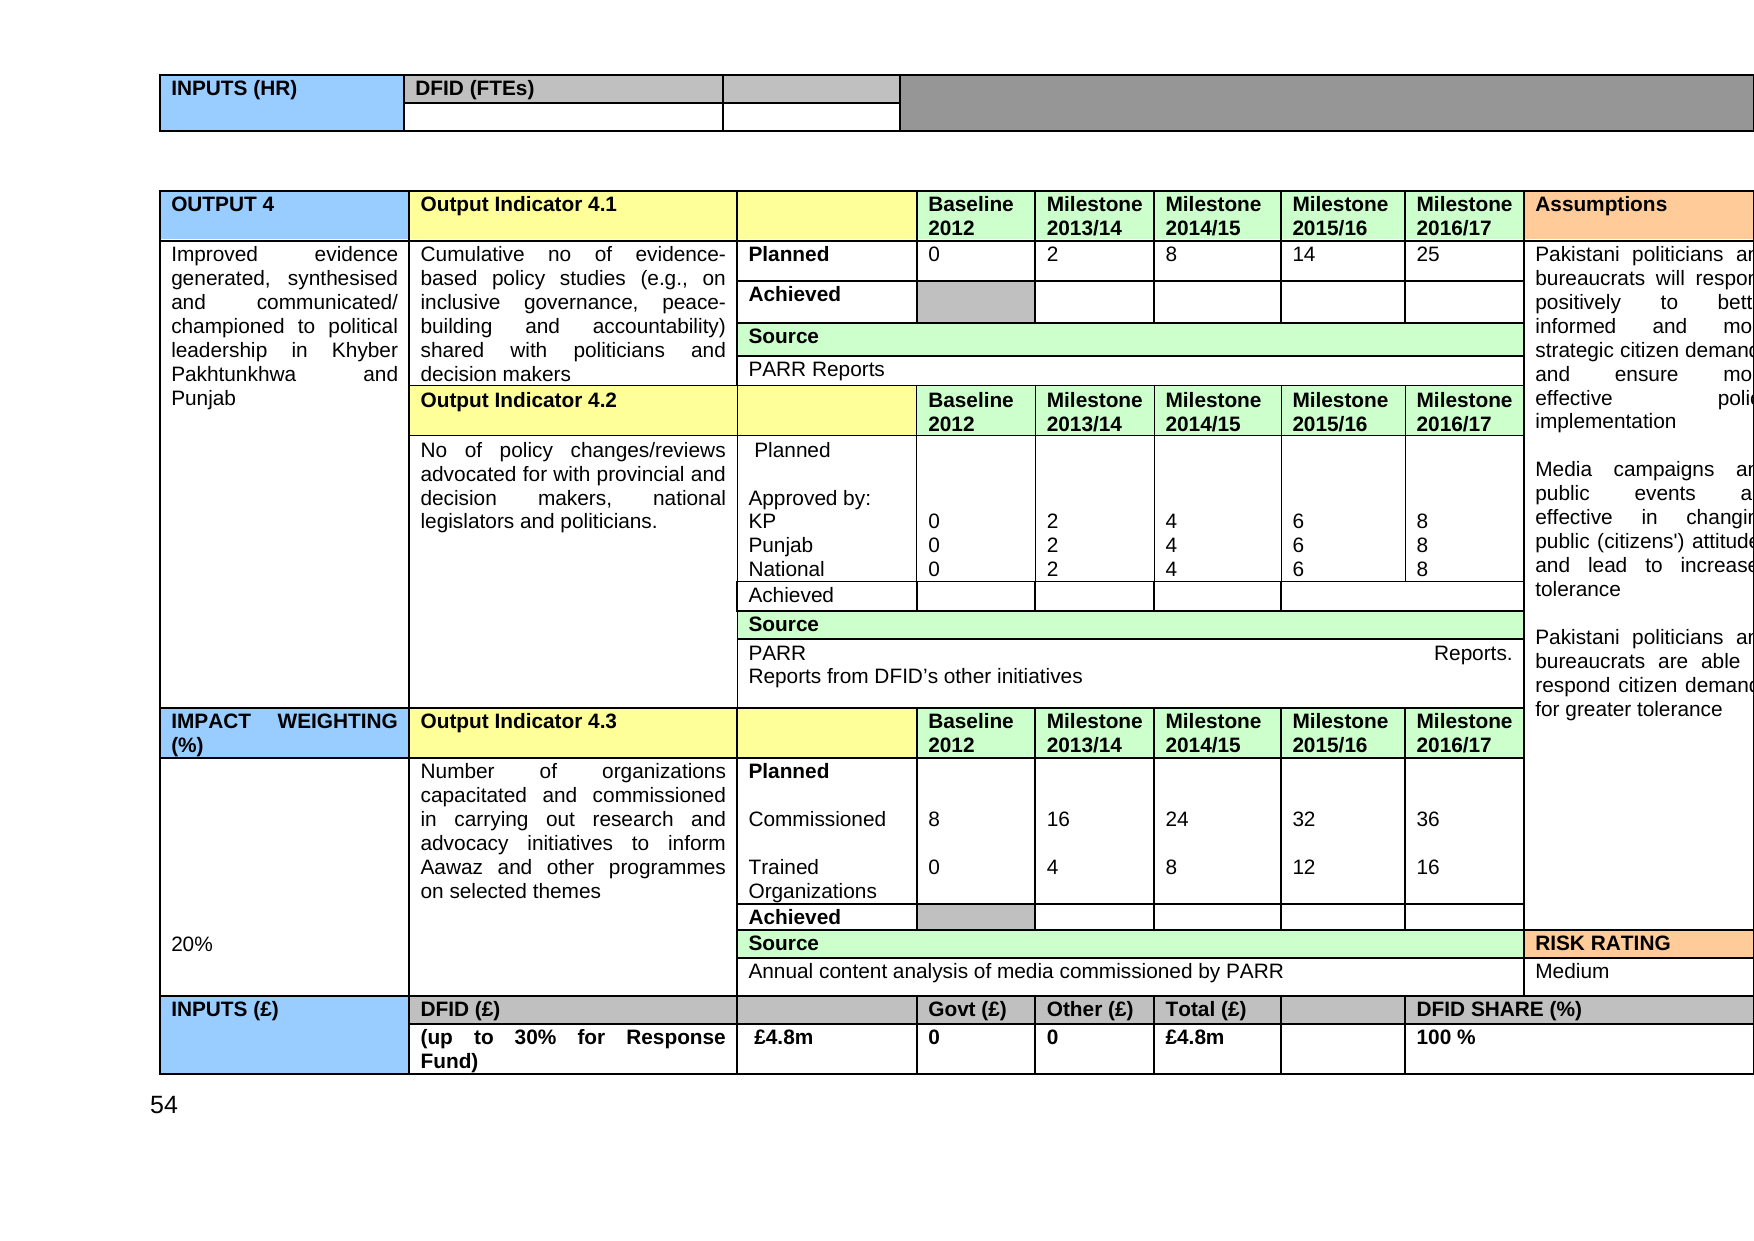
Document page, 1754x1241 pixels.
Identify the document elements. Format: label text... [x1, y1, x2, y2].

table_cell Improved evidence generated, synthesised and communicated/ championed to political leadership in Khyber Pakhtunkhwa and Punjab [161, 242, 408, 707]
table_cell Source [738, 931, 1523, 957]
table_cell 8 [1155, 242, 1280, 280]
table_cell 0 0 0 [917, 436, 1035, 581]
table_cell RISK RATING [1525, 931, 1753, 957]
table_cell 32 12 [1282, 759, 1404, 903]
table_header Baseline 2012 [918, 192, 1034, 239]
table_cell Planned Commissioned Trained Organizations [738, 759, 916, 903]
table_cell Milestone 2014/15 [1155, 386, 1281, 435]
table_cell Total (£) [1155, 997, 1280, 1023]
table_cell 0 [1036, 1025, 1153, 1073]
table_cell Other (£) [1036, 997, 1153, 1023]
table_cell 0 [918, 1025, 1034, 1073]
table_cell [738, 386, 916, 435]
table_cell [1282, 997, 1404, 1023]
table_cell No of policy changes/reviews advocated for with provincial and decision makers, national legislators and politicians. [410, 436, 737, 707]
table_cell 4 4 4 [1155, 436, 1281, 581]
table_cell 14 [1282, 242, 1404, 280]
table_cell Milestone 2014/15 [1155, 709, 1280, 757]
table_cell 25 [1406, 242, 1523, 280]
table_cell 100 % [1406, 1025, 1753, 1073]
table_cell [1036, 282, 1153, 322]
table_cell [1406, 905, 1523, 929]
table_cell Baseline 2012 [917, 386, 1035, 435]
table_cell Output Indicator 4.2 [410, 386, 737, 435]
table_cell 8 0 [918, 759, 1034, 903]
table_cell [738, 997, 916, 1023]
table_cell INPUTS (£) [161, 997, 408, 1073]
table_cell 8 8 8 [1406, 436, 1523, 581]
table_cell 24 8 [1155, 759, 1280, 903]
table_cell Medium [1525, 959, 1753, 994]
table_cell [161, 759, 408, 903]
table_cell 2 2 2 [1036, 436, 1154, 581]
table_cell Planned Approved by: KP Punjab National [738, 436, 916, 581]
table_cell [1155, 905, 1280, 929]
table_cell Baseline 2012 [918, 709, 1034, 757]
table_cell [724, 104, 899, 130]
table_cell [1406, 282, 1523, 322]
table_cell Pakistani politicians and bureaucrats will respond positively to better informed and more strategic citizen demands and ensure more effective policy implementation Media campaigns and public events are effective in changing public (citizens') attitudes and lead to increased tolerance Pakistani politicians and bureaucrats are able to respond citizen demands for greater tolerance [1525, 242, 1753, 929]
table_cell Achieved [738, 905, 916, 929]
table_cell Milestone 2013/14 [1036, 709, 1153, 757]
table_cell [918, 582, 1034, 610]
table_cell [1036, 582, 1153, 610]
table_cell Source [738, 612, 1523, 638]
table_header Assumptions [1525, 192, 1753, 239]
table_cell [1155, 582, 1280, 610]
table_cell [1036, 905, 1153, 929]
table_cell [724, 76, 899, 102]
table_cell Annual content analysis of media commissioned by PARR [738, 959, 1523, 994]
table_cell PARR Reports [738, 357, 1523, 385]
table_cell 20% [161, 929, 408, 957]
table_cell [901, 76, 1753, 130]
table_header OUTPUT 4 [161, 192, 408, 239]
table_cell [1282, 1025, 1404, 1073]
table_cell Milestone 2016/17 [1406, 386, 1523, 435]
table_cell Planned [738, 242, 916, 280]
table_cell Achieved [738, 582, 916, 610]
table_header Milestone 2014/15 [1155, 192, 1280, 239]
table_cell (up to 30% for Response Fund) [410, 1025, 736, 1073]
table_cell Milestone 2013/14 [1036, 386, 1154, 435]
table_cell DFID (£) [410, 997, 736, 1023]
table_cell Achieved [738, 282, 916, 322]
table_cell £4.8m [738, 1025, 916, 1073]
table_cell [738, 709, 916, 757]
table_cell Govt (£) [918, 997, 1034, 1023]
table_cell [1282, 905, 1404, 929]
table_cell Source [738, 324, 1523, 355]
table_header Output Indicator 4.1 [410, 192, 736, 239]
table_cell Milestone 2015/16 [1282, 386, 1405, 435]
table_cell £4.8m [1155, 1025, 1280, 1073]
table_cell 36 16 [1406, 759, 1523, 903]
table_cell Number of organizations capacitated and commissioned in carrying out research and advocacy initiatives to inform Aawaz and other programmes on selected themes [410, 759, 736, 994]
table_header Milestone 2015/16 [1282, 192, 1404, 239]
table_cell [918, 282, 1034, 322]
table_cell [1282, 282, 1404, 322]
table_cell [918, 905, 1034, 929]
table_cell [1405, 582, 1523, 610]
table_cell [405, 104, 722, 130]
table_cell IMPACT WEIGHTING (%) [161, 709, 408, 757]
table_header [738, 192, 916, 239]
table_header Milestone 2013/14 [1036, 192, 1153, 239]
table_cell Cumulative no of evidence-based policy studies (e.g., on inclusive governance, peace-building and accountability) shared with politicians and decision makers [410, 242, 736, 385]
table_cell PARR Reports. Reports from DFID’s other initiatives [738, 640, 1523, 707]
table_cell 0 [918, 242, 1034, 280]
table_cell INPUTS (HR) [161, 76, 403, 130]
table_cell [1282, 582, 1405, 610]
table_cell 2 [1036, 242, 1153, 280]
table_cell DFID (FTEs) [405, 76, 722, 102]
table_cell 16 4 [1036, 759, 1153, 903]
table_cell 6 6 6 [1282, 436, 1405, 581]
table_cell Milestone 2015/16 [1282, 709, 1404, 757]
table_cell Milestone 2016/17 [1406, 709, 1523, 757]
table_header Milestone 2016/17 [1406, 192, 1523, 239]
table_cell [161, 903, 408, 929]
table_cell [1155, 282, 1280, 322]
table_cell DFID SHARE (%) [1406, 997, 1753, 1023]
table_cell Output Indicator 4.3 [410, 709, 736, 757]
table_cell [161, 957, 408, 994]
